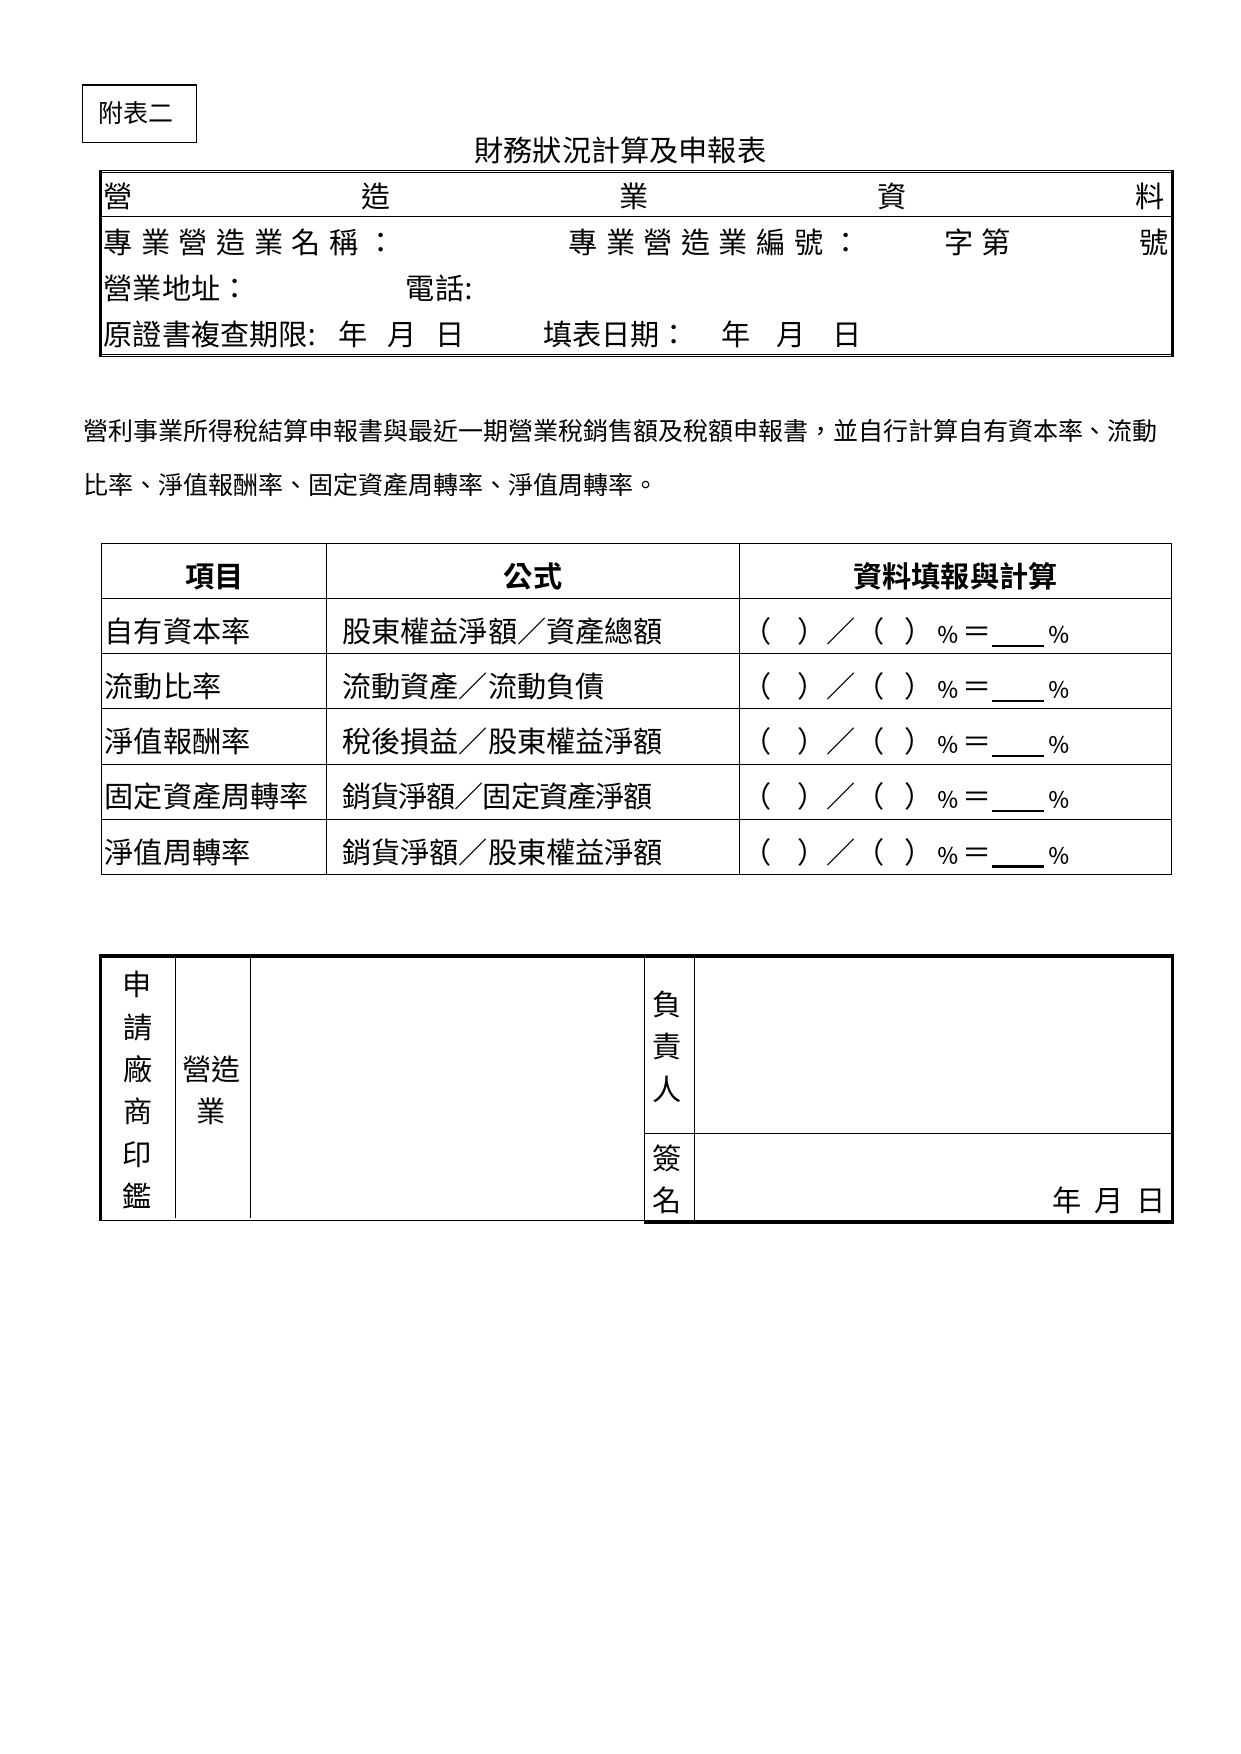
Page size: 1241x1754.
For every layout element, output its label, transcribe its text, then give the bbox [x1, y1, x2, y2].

table_header 負 責 人 [645, 958, 694, 1133]
table_cell （ ）／（ ）﹪＝ ﹪ [740, 599, 1171, 653]
table_header 營 造 業 資 料 [102, 173, 1171, 216]
table_cell 固定資產周轉率 [102, 765, 326, 819]
table_header [251, 958, 644, 1220]
table_cell （ ）／（ ）﹪＝ ﹪ [740, 709, 1171, 763]
table_cell 銷貨淨額／固定資產淨額 [327, 765, 739, 819]
table_cell 自有資本率 [102, 599, 326, 653]
table_cell 股東權益淨額／資產總額 [327, 599, 739, 653]
table_cell 銷貨淨額／股東權益淨額 [327, 820, 739, 874]
table_cell 流動比率 [102, 654, 326, 708]
table_cell （ ）／（ ）﹪＝ ﹪ [740, 765, 1171, 819]
table_header 申 請 廠 商 印 鑑 [102, 958, 176, 1220]
table_cell 簽 名 [645, 1134, 694, 1220]
table_cell 淨值報酬率 [102, 709, 326, 763]
table_cell 年 月 日 [695, 1134, 1171, 1220]
table_cell （ ）／（ ）﹪＝ ﹪ [740, 820, 1171, 874]
table_cell 稅後損益／股東權益淨額 [327, 709, 739, 763]
table_cell （ ）／（ ）﹪＝ ﹪ [740, 654, 1171, 708]
table_header 公式 [327, 544, 739, 598]
table_cell 流動資產／流動負債 [327, 654, 739, 708]
table_cell 專業營造業名稱： 專業營造業編號： 字第 號 營業地址： 電話: 原證書複查期限: 年 月 日 填表日期： 年 月 日 [102, 217, 1171, 354]
text 財務狀況計算及申報表 [46, 128, 1194, 170]
table_header 營造業 [176, 958, 251, 1220]
text 附表二 [98, 93, 181, 129]
table_header 項目 [102, 544, 326, 598]
text 營利事業所得稅結算申報書與最近一期營業稅銷售額及稅額申報書，並自行計算自有資本率、流動比率、淨值報酬率、固定資產周轉率、淨值周轉率。 [83, 397, 1157, 505]
table_header 資料填報與計算 [740, 544, 1171, 598]
table_cell 淨值周轉率 [102, 820, 326, 874]
table_header [695, 958, 1171, 1133]
